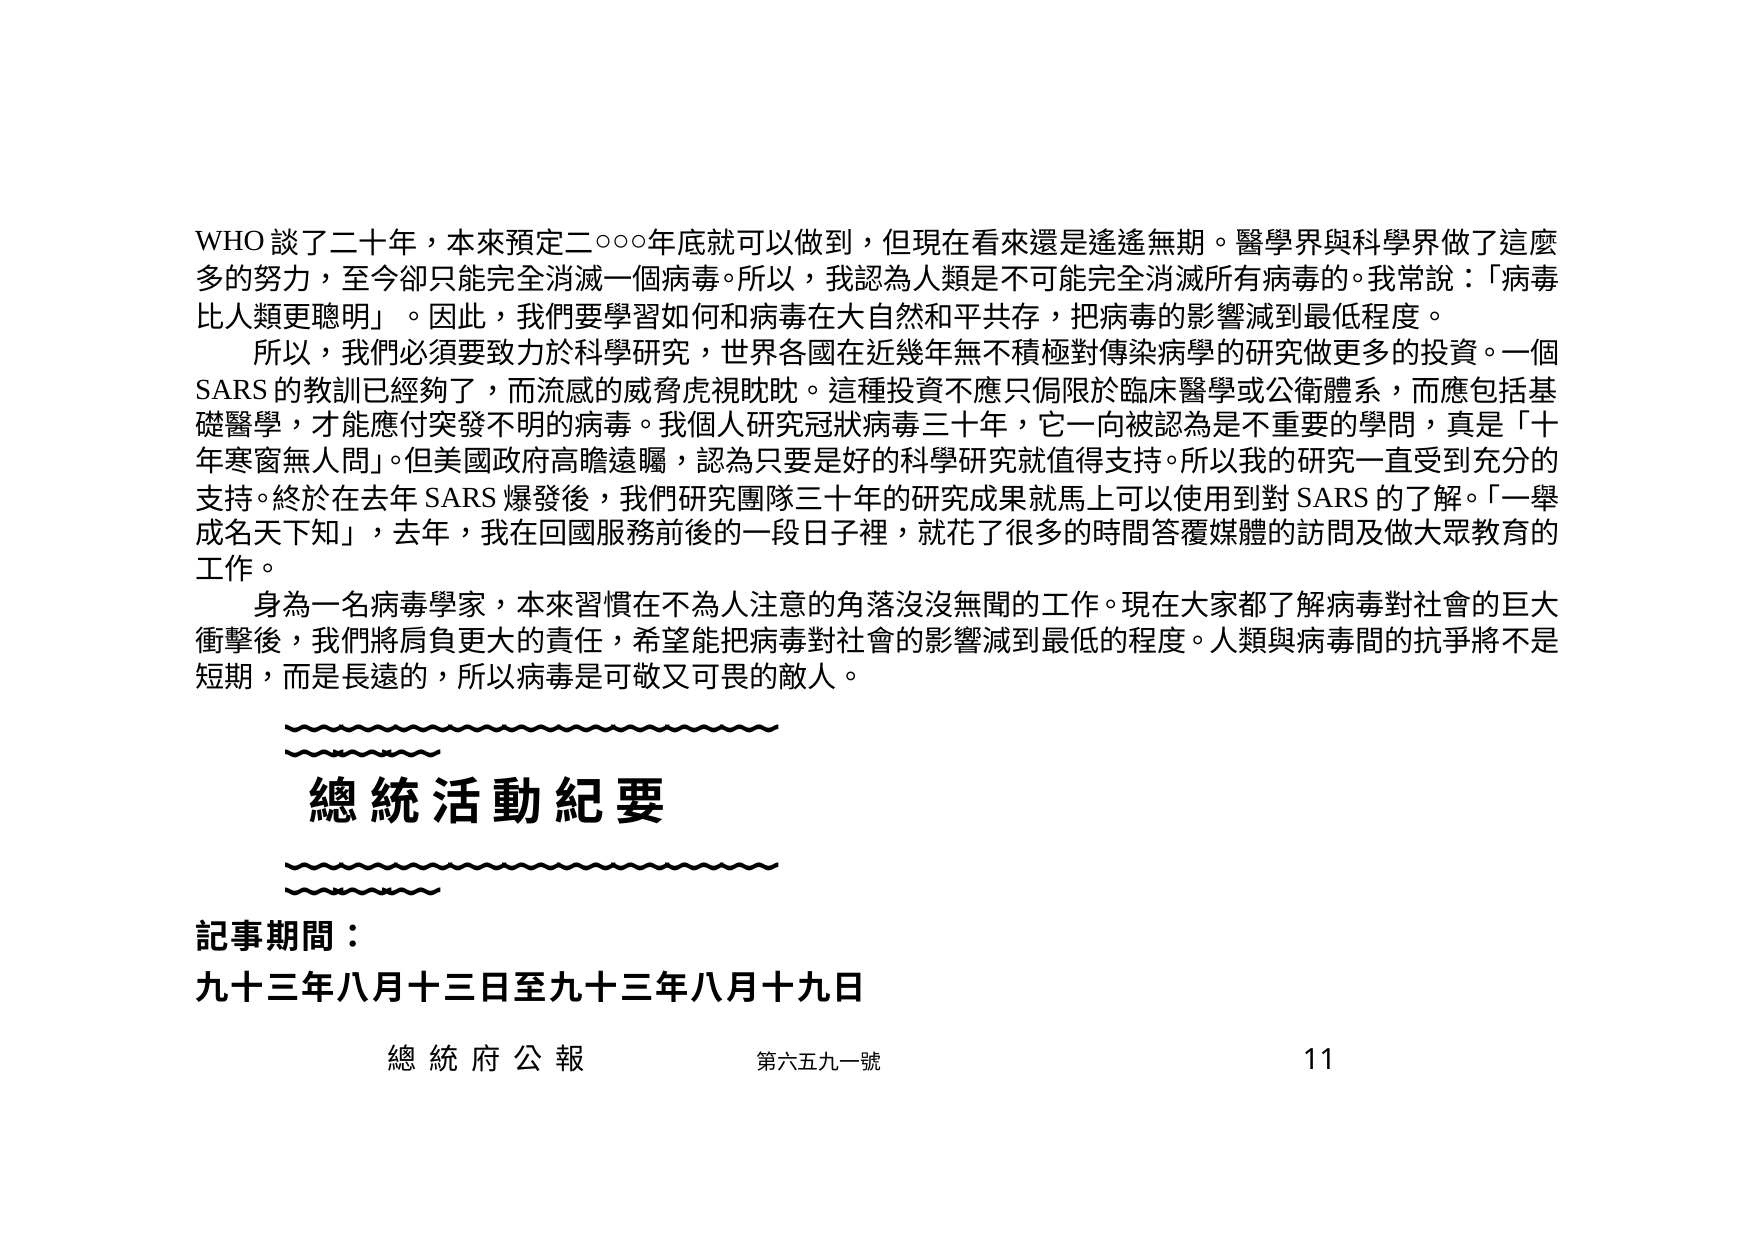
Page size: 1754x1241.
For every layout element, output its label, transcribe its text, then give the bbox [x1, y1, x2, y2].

text 九十三年八月十三日至九十三年八月十九日 [195, 968, 1559, 1001]
text 記事期間： [195, 917, 1559, 950]
table_cell ﹏﹏﹏﹏﹏﹏﹏﹏﹏﹏﹏﹏ [282, 843, 782, 908]
text 所以，我們必須要致力於科學研究，世界各國在近幾年無不積極對傳染病學的研究做更多的投資。一個SARS的教訓已經夠了，而流感的威脅虎視眈眈。這種投資不應只侷限於臨床醫學或公衛體系，而應包括基礎醫學，才能應付突發不明的病毒。我個人研究冠狀病毒三十年，它一向被認為是不重要的學問，真是「十年寒窗無人問」。但美國政府高瞻遠矚，認為只要是好的科學研究就值得支持。所以我的研究一直受到充分的支持。終於在去年SARS爆發後，我們研究團隊三十年的研究成果就馬上可以使用到對SARS的了解。「一舉成名天下知」，去年，我在回國服務前後的一段日子裡，就花了很多的時間答覆媒體的訪問及做大眾教育的工作。 [195, 334, 1559, 587]
table_header ﹏﹏﹏﹏﹏﹏﹏﹏﹏﹏﹏﹏ [282, 695, 782, 760]
text WHO談了二十年，本來預定二○○○年底就可以做到，但現在看來還是遙遙無期。醫學界與科學界做了這麼多的努力，至今卻只能完全消滅一個病毒。所以，我認為人類是不可能完全消滅所有病毒的。我常說：「病毒比人類更聰明」。因此，我們要學習如何和病毒在大自然和平共存，把病毒的影響減到最低程度。 [195, 221, 1559, 334]
table_cell 總 統 活 動 紀 要 [282, 760, 782, 843]
text 身為一名病毒學家，本來習慣在不為人注意的角落沒沒無聞的工作。現在大家都了解病毒對社會的巨大衝擊後，我們將肩負更大的責任，希望能把病毒對社會的影響減到最低的程度。人類與病毒間的抗爭將不是短期，而是長遠的，所以病毒是可敬又可畏的敵人。 [195, 587, 1559, 695]
